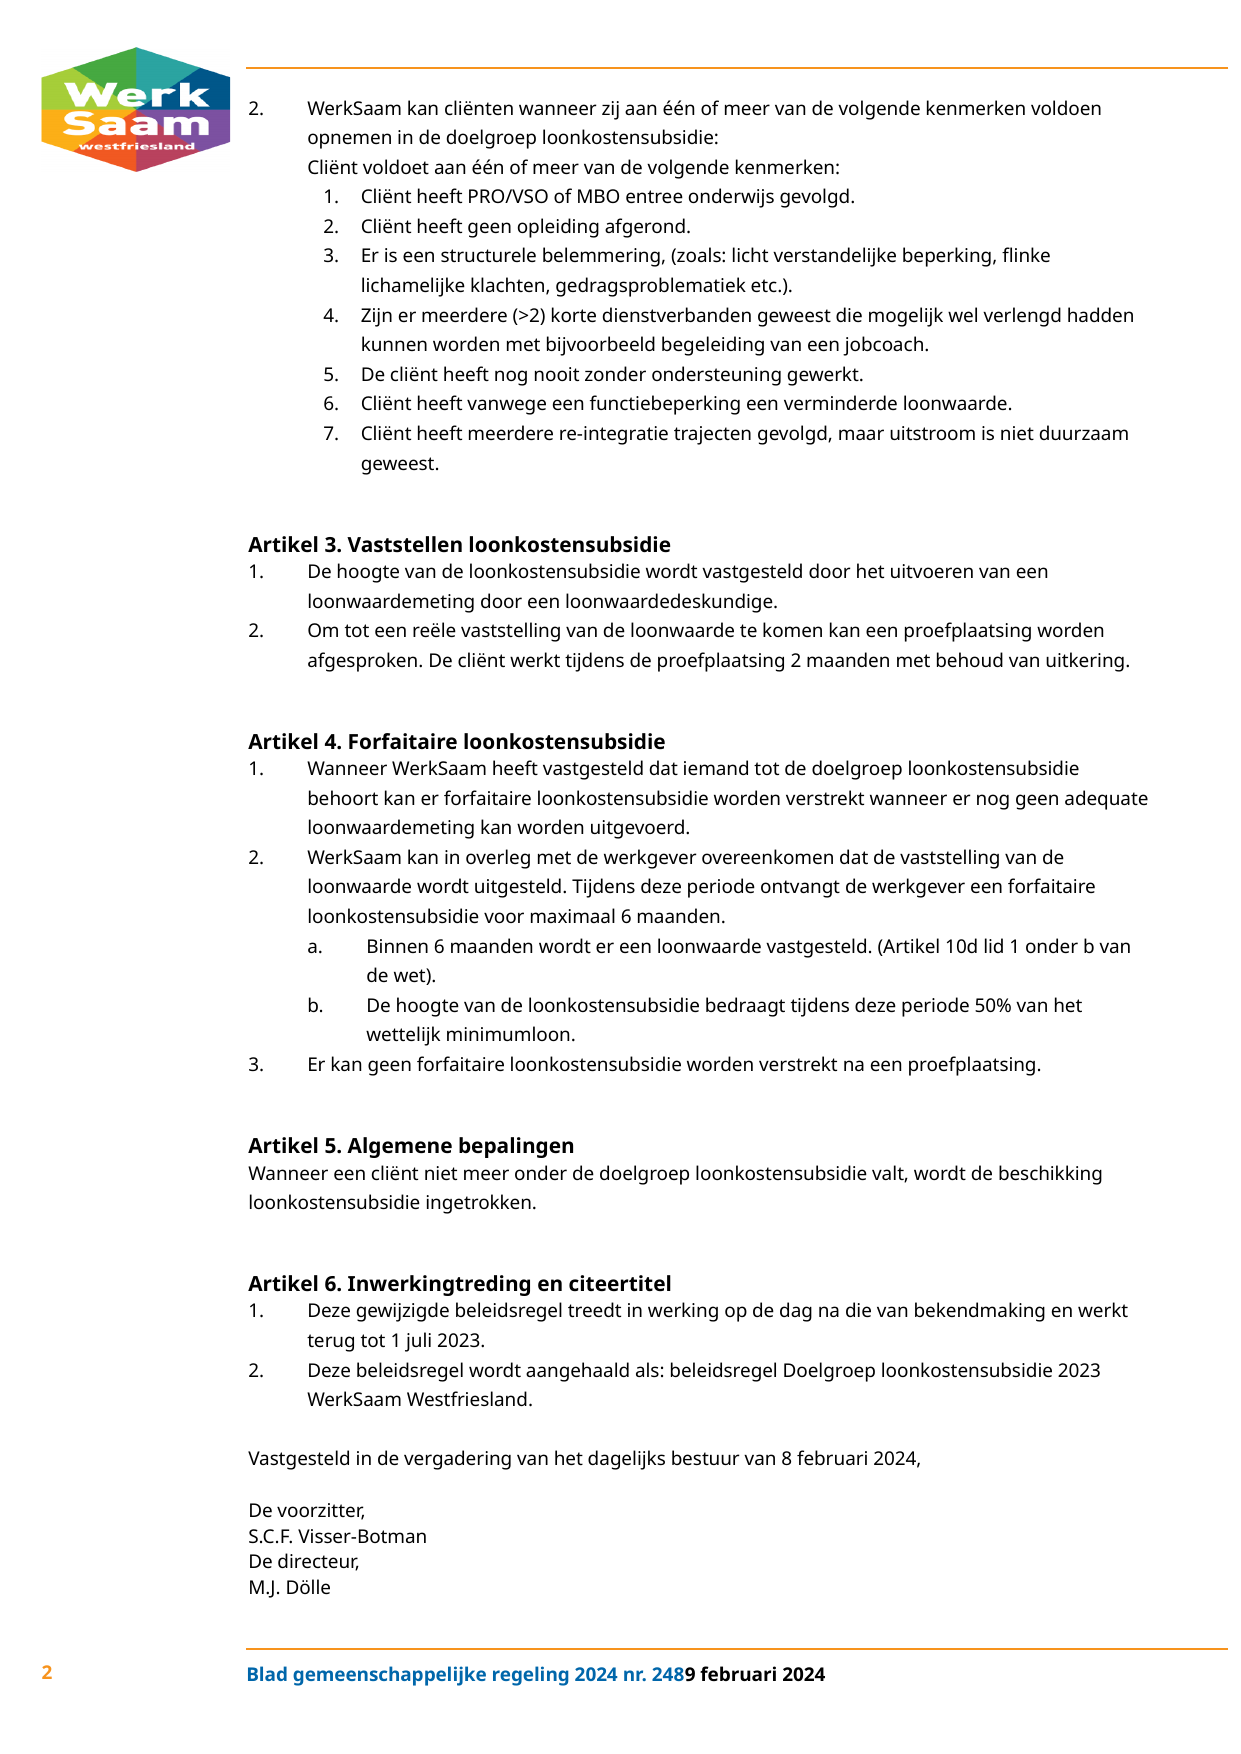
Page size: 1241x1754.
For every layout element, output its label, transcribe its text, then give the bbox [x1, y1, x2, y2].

list Om tot een reële vaststelling van de loonwaarde te komen kan een proefplaatsing worden afgesproken. De cliënt werkt tijdens de proefplaatsing 2 maanden met behoud van uitkering. [248, 617, 1152, 673]
list Cliënt heeft PRO/VSO of MBO entree onderwijs gevolgd. [323, 183, 1152, 209]
text Wanneer een cliënt niet meer onder de doelgroep loonkostensubsidie valt, wordt de beschikking loonkostensubsidie ingetrokken. [248, 1160, 1152, 1215]
text De voorzitter, [248, 1497, 1152, 1523]
text Artikel 4. Forfaitaire loonkostensubsidie [248, 727, 1152, 755]
list WerkSaam kan in overleg met de werkgever overeenkomen dat de vaststelling van de loonwaarde wordt uitgesteld. Tijdens deze periode ontvangt de werkgever een forfaitaire loonkostensubsidie voor maximaal 6 maanden. [248, 844, 1152, 929]
text Artikel 5. Algemene bepalingen [248, 1131, 1152, 1160]
list De hoogte van de loonkostensubsidie wordt vastgesteld door het uitvoeren van een loonwaardemeting door een loonwaardedeskundige. [248, 558, 1152, 613]
list WerkSaam kan cliënten wanneer zij aan één of meer van de volgende kenmerken voldoen opnemen in de doelgroep loonkostensubsidie: [248, 95, 1152, 150]
list Cliënt heeft vanwege een functiebeperking een verminderde loonwaarde. [323, 391, 1152, 416]
text De directeur, [248, 1548, 1152, 1574]
text Artikel 6. Inwerkingtreding en citeertitel [248, 1269, 1152, 1298]
list Cliënt heeft meerdere re-integratie trajecten gevolgd, maar uitstroom is niet duurzaam geweest. [323, 420, 1152, 476]
list Er kan geen forfaitaire loonkostensubsidie worden verstrekt na een proefplaatsing. [248, 1051, 1152, 1077]
text Artikel 3. Vaststellen loonkostensubsidie [248, 530, 1152, 558]
list Cliënt heeft geen opleiding afgerond. [323, 213, 1152, 239]
list Deze gewijzigde beleidsregel treedt in werking op de dag na die van bekendmaking en werkt terug tot 1 juli 2023. [248, 1298, 1152, 1353]
list Cliënt voldoet aan één of meer van de volgende kenmerken: [248, 154, 1152, 180]
text Vastgesteld in de vergadering van het dagelijks bestuur van 8 februari 2024, [248, 1446, 1152, 1471]
list Er is een structurele belemmering, (zoals: licht verstandelijke beperking, flinke lichamelijke klachten, gedragsproblematiek etc.). [323, 243, 1152, 298]
list Deze beleidsregel wordt aangehaald als: beleidsregel Doelgroep loonkostensubsidie 2023 WerkSaam Westfriesland. [248, 1357, 1152, 1412]
list Wanneer WerkSaam heeft vastgesteld dat iemand tot de doelgroep loonkostensubsidie behoort kan er forfaitaire loonkostensubsidie worden verstrekt wanneer er nog geen adequate loonwaardemeting kan worden uitgevoerd. [248, 755, 1152, 840]
list Binnen 6 maanden wordt er een loonwaarde vastgesteld. (Artikel 10d lid 1 onder b van de wet). [307, 933, 1152, 988]
list De hoogte van de loonkostensubsidie bedraagt tijdens deze periode 50% van het wettelijk minimumloon. [307, 992, 1152, 1047]
list De cliënt heeft nog nooit zonder ondersteuning gewerkt. [323, 361, 1152, 387]
text S.C.F. Visser-Botman [248, 1523, 1152, 1548]
text M.J. Dölle [248, 1574, 1152, 1600]
list Zijn er meerdere (>2) korte dienstverbanden geweest die mogelijk wel verlengd hadden kunnen worden met bijvoorbeeld begeleiding van een jobcoach. [323, 302, 1152, 357]
picture [41, 47, 231, 172]
